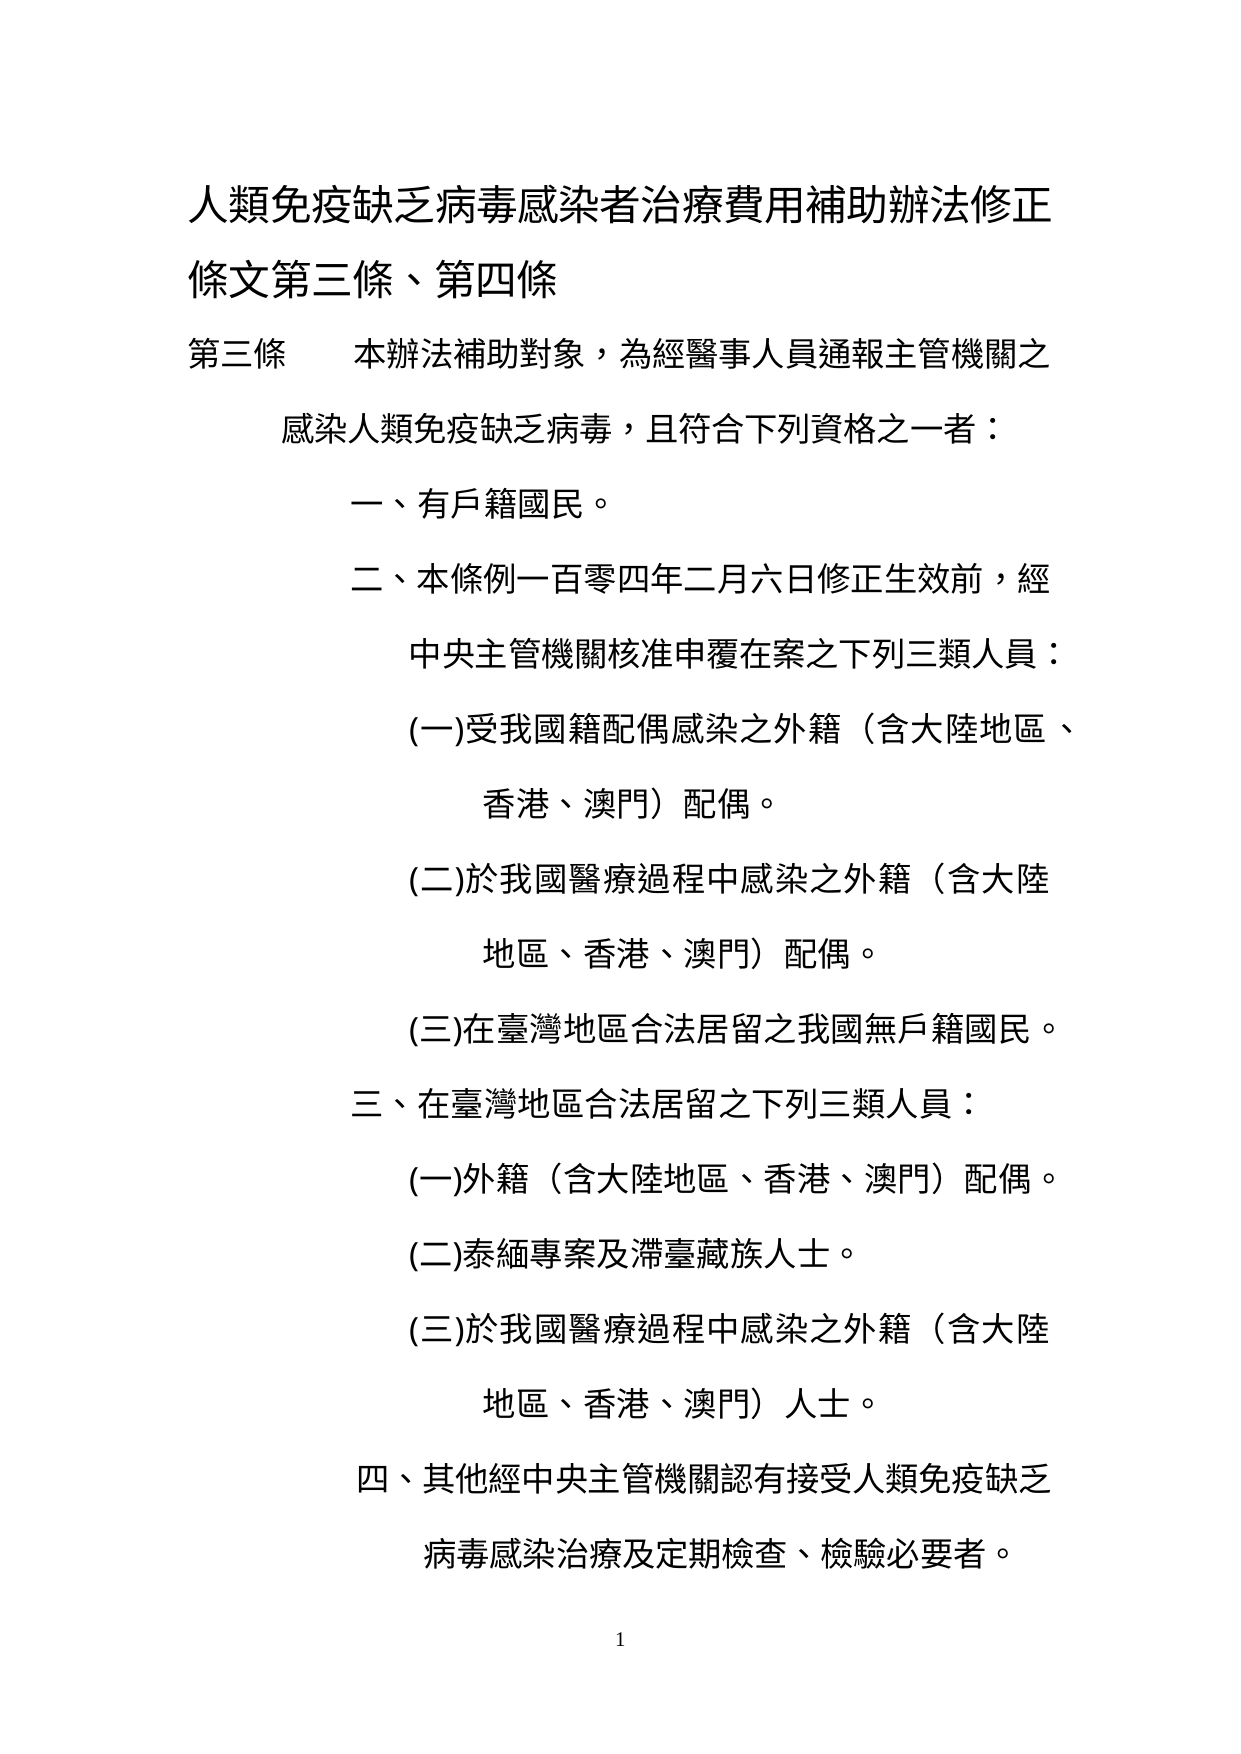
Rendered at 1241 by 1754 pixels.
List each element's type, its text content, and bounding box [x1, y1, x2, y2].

text (三)於我國醫療過程中感染之外籍（含大陸地區、香港、澳門）人士。 [409, 1289, 1050, 1439]
text (一)受我國籍配偶感染之外籍（含大陸地區、香港、澳門）配偶。 [409, 689, 1050, 839]
text 二、本條例一百零四年二月六日修正生效前，經中央主管機關核准申覆在案之下列三類人員： [350, 539, 1053, 689]
text 三、在臺灣地區合法居留之下列三類人員： [350, 1064, 1050, 1139]
text (二)於我國醫療過程中感染之外籍（含大陸地區、香港、澳門）配偶。 [409, 839, 1050, 989]
text (二)泰緬專案及滯臺藏族人士。 [409, 1214, 1050, 1289]
text 第三條 本辦法補助對象，為經醫事人員通報主管機關之感染人類免疫缺乏病毒，且符合下列資格之一者： [187, 314, 1053, 464]
text (三)在臺灣地區合法居留之我國無戶籍國民。 [409, 989, 1050, 1064]
text 一、有戶籍國民。 [350, 464, 1050, 539]
text (一)外籍（含大陸地區、香港、澳門）配偶。 [409, 1139, 1050, 1214]
text 人類免疫缺乏病毒感染者治療費用補助辦法修正條文第三條、第四條 [188, 164, 1053, 314]
text 四、其他經中央主管機關認有接受人類免疫缺乏病毒感染治療及定期檢查、檢驗必要者。 [356, 1439, 1053, 1589]
